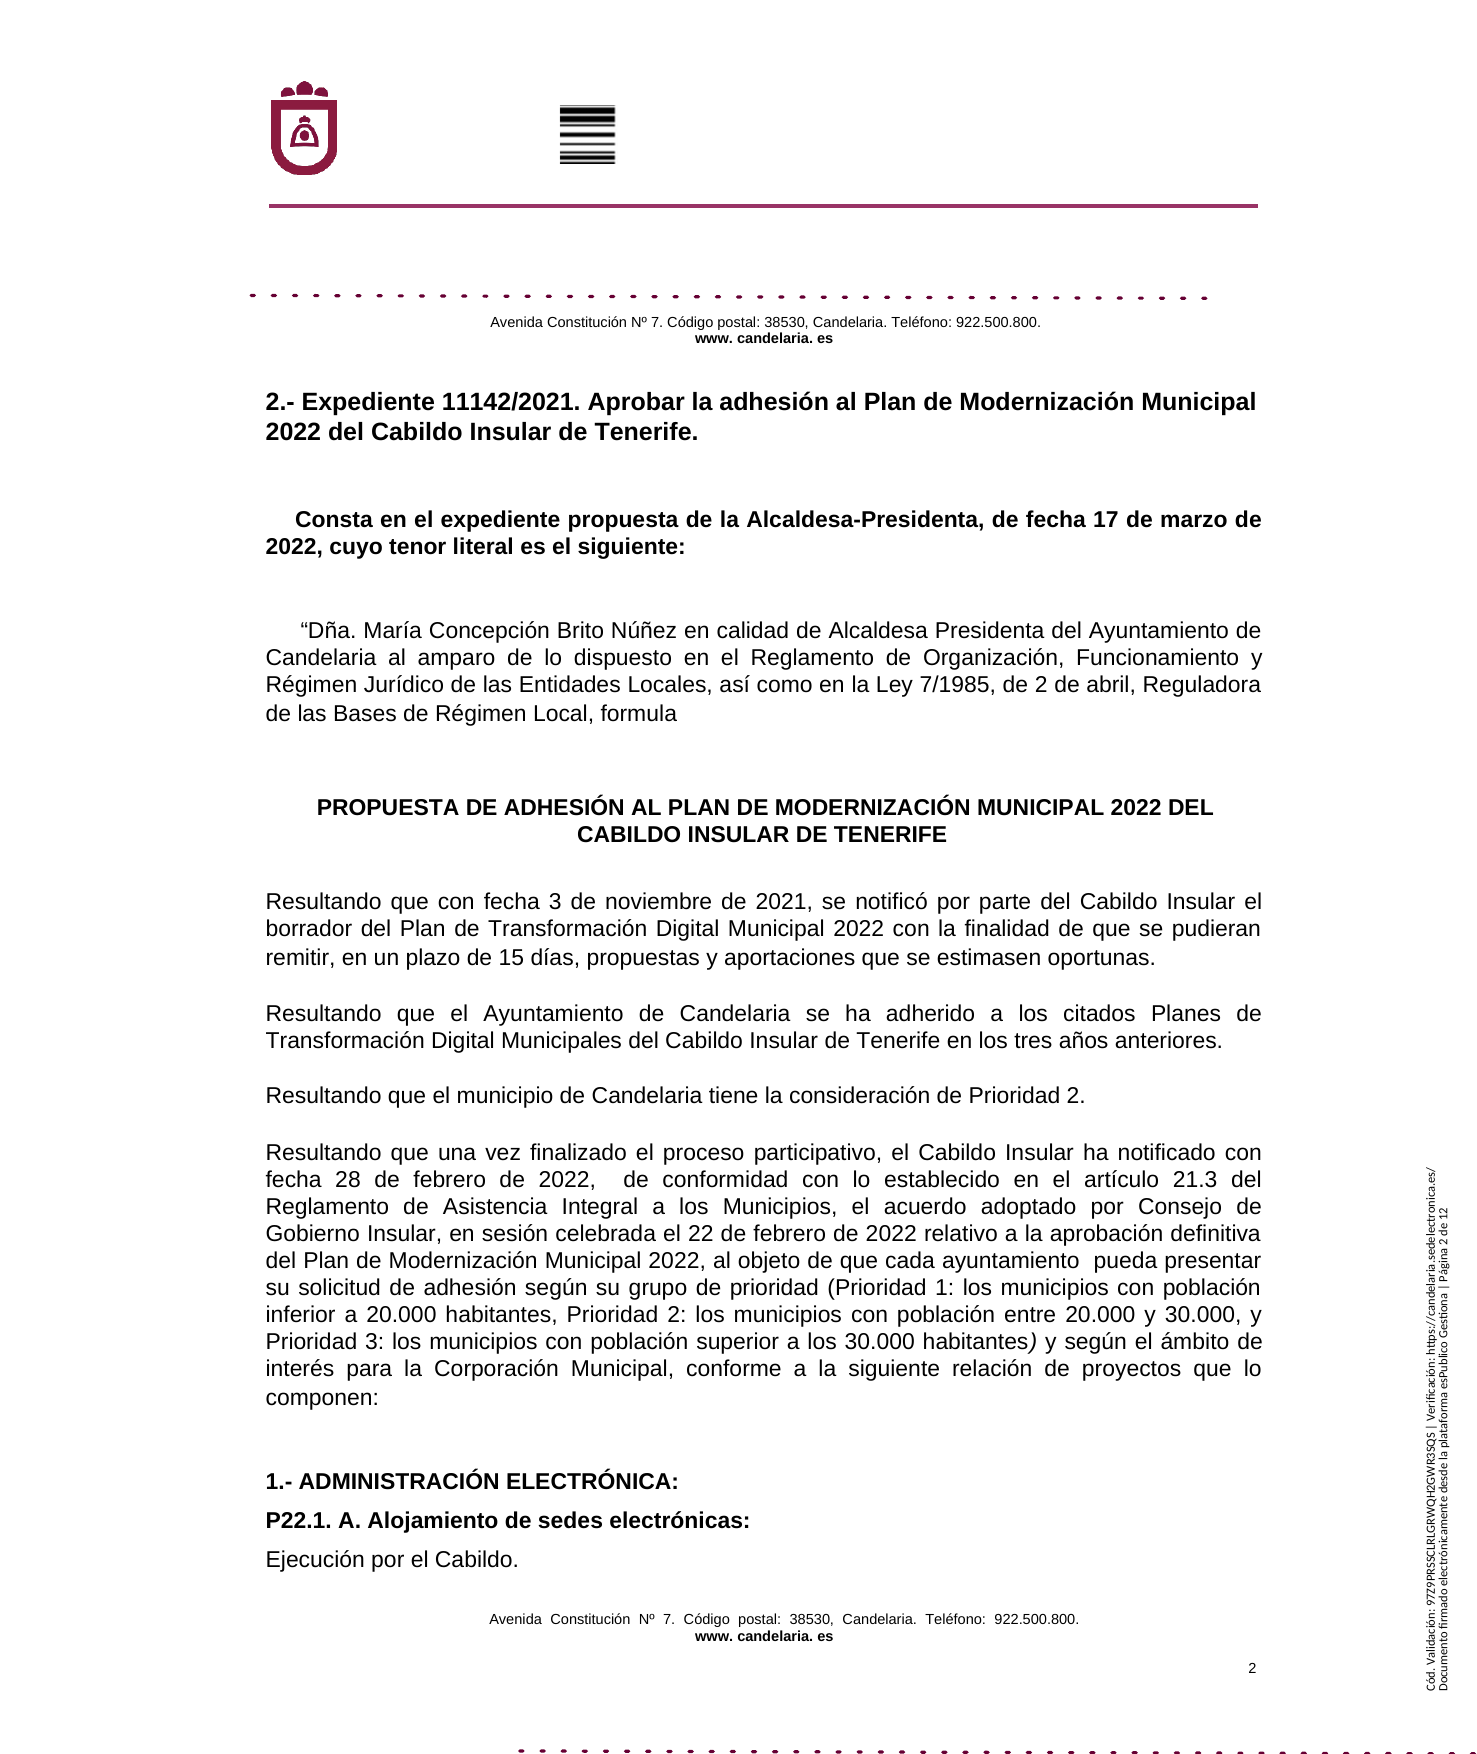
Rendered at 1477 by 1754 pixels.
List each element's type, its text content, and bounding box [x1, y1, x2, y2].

text Resultando que el Ayuntamiento de Candelaria se ha adherido a los citados Planes de Transformación Digital Municipales del Cabildo Insular de Tenerife en los tres años anteriores. [265, 1000, 1263, 1053]
text Avenida Constitución Nº 7. Código postal: 38530, Candelaria. Teléfono: 922.500.800. www. candelaria. es [471, 313, 1061, 347]
text Resultando que el municipio de Candelaria tiene la consideración de Prioridad 2. [265, 1082, 1263, 1109]
text P22.1. A. Alojamiento de sedes electrónicas: [265, 1507, 1263, 1533]
text 2.- Expediente 11142/2021. Aprobar la adhesión al Plan de Modernización Municipal 2022 del Cabildo Insular de Tenerife. [265, 387, 1263, 445]
text “Dña. María Concepción Brito Núñez en calidad de Alcaldesa Presidenta del Ayuntamiento de Candelaria al amparo de lo dispuesto en el Reglamento de Organización, Funcionamiento y Régimen Jurídico de las Entidades Locales, así como en la Ley 7/1985, de 2 de abril, Reguladora de las Bases de Régimen Local, formula [265, 617, 1263, 727]
text Ejecución por el Cabildo. [265, 1546, 1263, 1572]
text Resultando que con fecha 3 de noviembre de 2021, se notificó por parte del Cabildo Insular el borrador del Plan de Transformación Digital Municipal 2022 con la finalidad de que se pudieran remitir, en un plazo de 15 días, propuestas y aportaciones que se estimasen oportunas. [265, 888, 1263, 971]
text 1.- ADMINISTRACIÓN ELECTRÓNICA: [265, 1468, 1263, 1495]
subtitle PROPUESTA DE ADHESIÓN AL PLAN DE MODERNIZACIÓN MUNICIPAL 2022 DEL CABILDO INSULAR DE TENERIFE [278, 794, 1253, 848]
text Consta en el expediente propuesta de la Alcaldesa-Presidenta, de fecha 17 de marzo de 2022, cuyo tenor literal es el siguiente: [265, 506, 1263, 559]
text Resultando que una vez finalizado el proceso participativo, el Cabildo Insular ha notificado con fecha 28 de febrero de 2022, de conformidad con lo establecido en el artículo 21.3 del Reglamento de Asistencia Integral a los Municipios, el acuerdo adoptado por Consejo de Gobierno Insular, en sesión celebrada el 22 de febrero de 2022 relativo a la aprobación definitiva del Plan de Modernización Municipal 2022, al objeto de que cada ayuntamiento pueda presentar su solicitud de adhesión según su grupo de prioridad (Prioridad 1: los municipios con población inferior a 20.000 habitantes, Prioridad 2: los municipios con población entre 20.000 y 30.000, y Prioridad 3: los municipios con población superior a los 30.000 habitantes) y según el ámbito de interés para la Corporación Municipal, conforme a la siguiente relación de proyectos que lo componen: [265, 1139, 1263, 1411]
